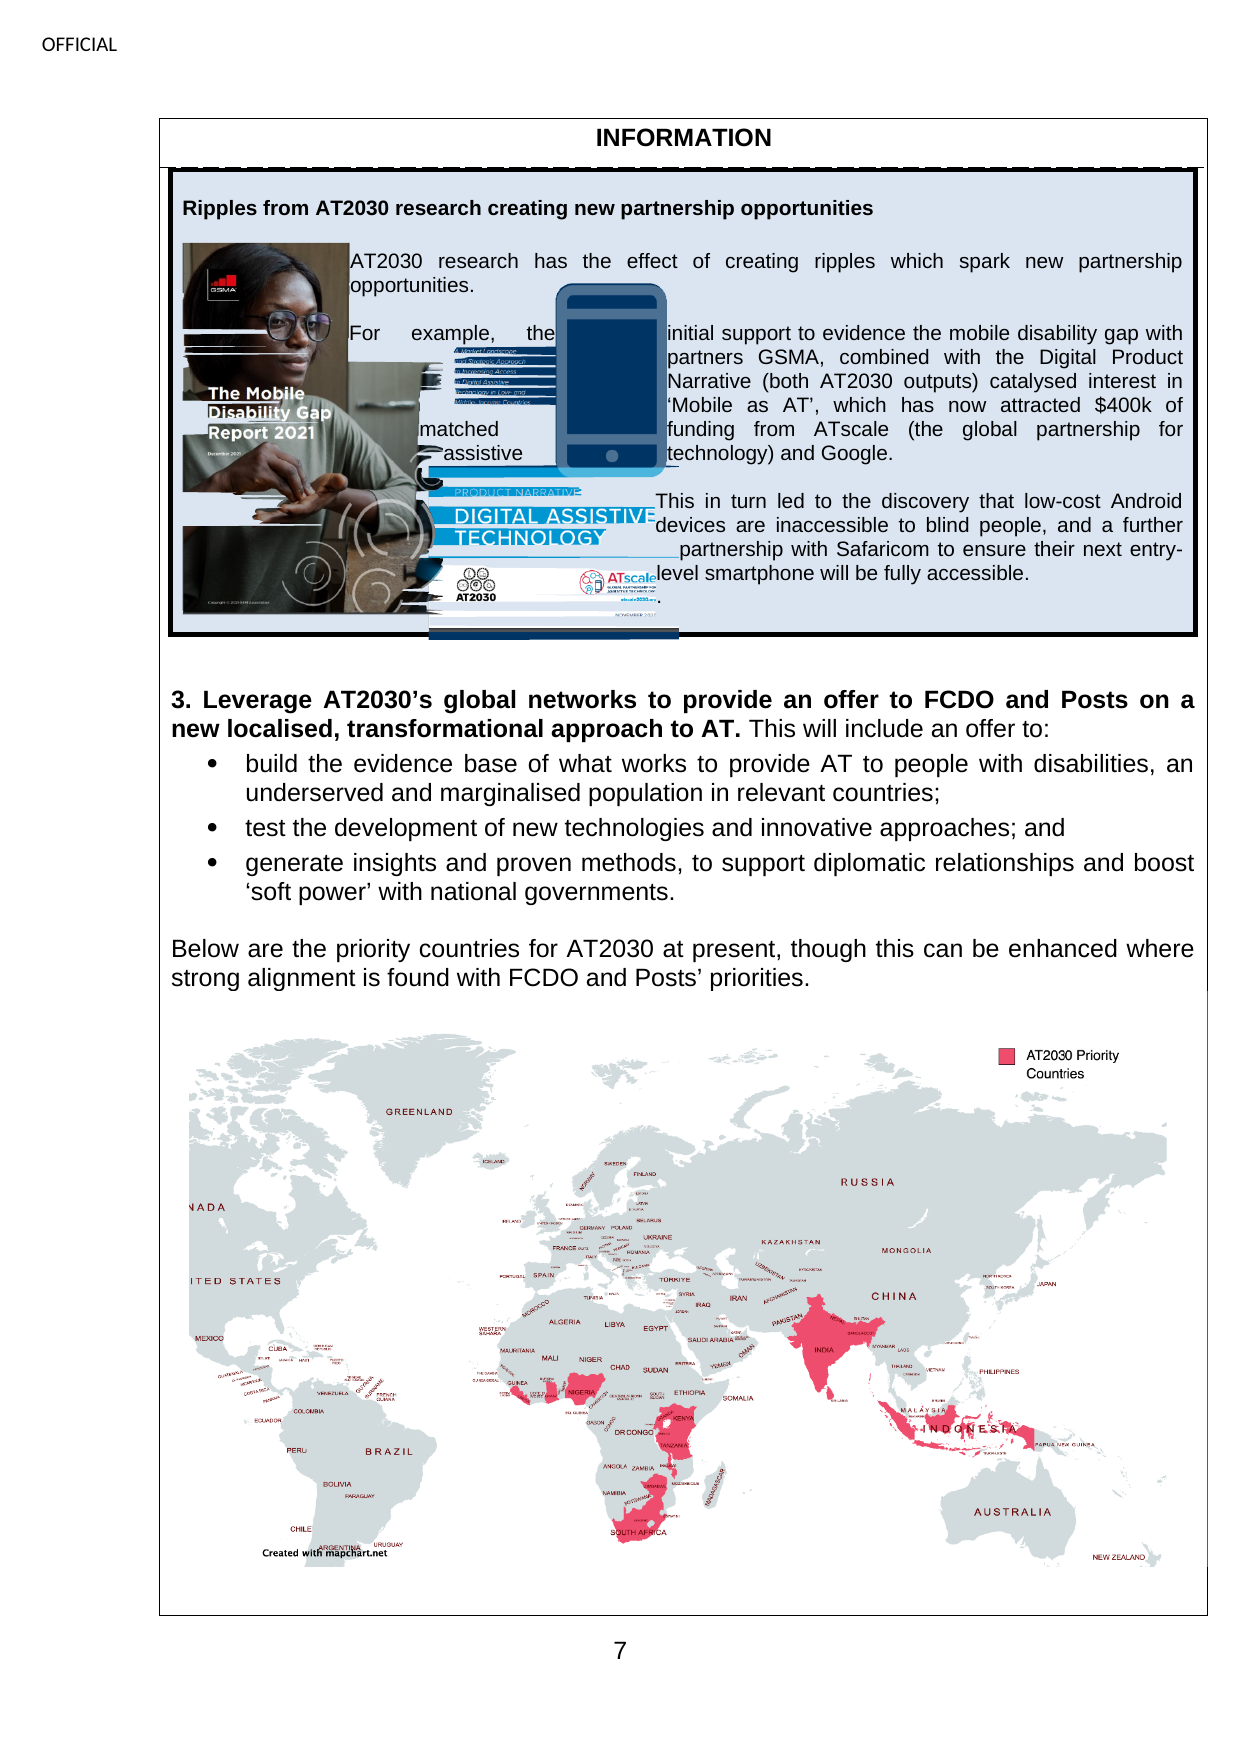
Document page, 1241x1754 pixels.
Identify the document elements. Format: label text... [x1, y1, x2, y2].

table_header INFORMATION [160, 119, 1207, 167]
table_cell The uplift will advance AT2030’s key activities and learnings to radically scale-up impact working across the four programme clusters : Data & Evidence, improving data and evidence to unlock investment into AT; Innovation, funding innovative AT's and their delivery models, primarily through ‘GDI Accelerate’ (which builds on the success of ‘Innovate Now’ and the ‘AT Impact Fund’); Country Implementation, laying the foundations for market shaping and systems level change; Capacity & Participation, building community solutions, promoting inclusive design, and maximising the power of the Paralympics to overcome stigma. The four key priorities of the cost extension will support the AT2030 clusters to: 1. Scale access to assistive technology innovations in LMICs. Building venture and sector evidence on the use of innovative products and approaches to crowd-in investment for AT, including from multilaterals and the private sector. FCDO’s AT2030 investment has already catalysed new market entrants and generated a new focus on the sector from other donors. However, the sector has not yet been sufficiently de-risked for substantial private sector and multilateral investment, which are essential for new AT innovations and systems in LMICs to reach scale. To scale access to AT innovations in LMICs, a substantial envelope of up to £10 million will be ring-fenced for ‘GDI Accelerate’ – GDI Hub’s new AT vehicle for innovation investments. GDI Accelerate has been designed as a unique UK offer for global impact through a mix of knowledge capital, network capital and financial capital. GDI Accelerate builds on the lessons learned through AT2030’s ‘Innovate Now’ and ‘AT Impact Fund’ sub-programmes, as well as the recently published ’AT Impact Fund Playbook’ to move the sector from ‘market making’ to ‘market shaping’ (an approach successfully applied across the health sector). This will include the trial of blended finance options for business-to-business (B2B) and business-to-customer (B2C) approaches to address both the affordability and accessibility of AT. The programme will also investigate the feasibility of various finance options to de-risk and lock-in investment for ventures within the AT sector that can demonstrate potential for scaling and offer a return on investment, thereby providing large scale access to AT. Crucially GDI Accelerate will offer patient capital, which gives time for ventures to develop sufficient evidence (knowledge capital), partnerships for business-critical elements like distribution (network capital) and financial capital to grow their capacity to deliver. A blueprint for the vehicle needed to best unlock the potential in the AT markets is currently being co-designed by GDI Hub and PWC. By attracting investment, and therefore scaling context-specific innovations, AT2030 can ultimately reach more people directly with the AT that they need to live a quality life with independence and dignity. The resulting blueprint will be used to position the UK as a leader within this emerging global market, continuing the legacy of disability innovation from London 2012. 2. UK leadership of research, partnerships, and evidence in the AT sector. Promote UK’s research, technology, and business excellence in AT internationally. AT2030 has made the UK a world-leader in the area of assistive technology, and GDI Hub as the programme lead, sought-after for their technical expertise, innovations and cutting-edge research by the international community. Due to the learning and insights funded under the AT2030 programme, GDI Hub at UCL was awarded the status of Collaborating Centre on Assistive Technology by WHO, approved by the UK Health Secretary during the COVID pandemic. This accolade followed the development of the data tools and evidence for the first Global Report on Assistive Technology (GREAT), including 150 academic papers. But more is still needed. There are gaps in the global data sources and the evidence which does exist needs to be easier to digest for decision makers to unlock markets. Therefore, the focus of the cost extension is to: Strengthen the mechanisms to turn data into insights, through use the novel technologies such as AI and the principles of good design within human-computer interaction; Build a robust evidence base that will allow new technologies to overcome market barriers, for example making the case for digital manufacture and trialling local ecosystem interventions; Test the use of advanced statistical methods to address data gaps (e.g. through the rapid Assistive AT Assessment (rATA) and Country Capacity Assessment predictions, utilising under consider existing demographic datasets; through rATA and Country Capacity Assessment (CCA) predictions (which enable data collection at both a systems and community level to provide an overarching view on a national landscape in relation to AT), and utilise often overlooked existing demographic datasets; Develop new standardised tools which will enhance global understanding of AT need and use. These priorities will sit alongside ongoing efforts to build the evidence on using mobile phones as AT, in the ‘Mobile as AT’ research project led by GDI Hub in partnership with ATscale (the global partnership for AT) and Google. The project will leverage the capabilities of smartphones and mobile apps to empower individuals, enabling them to lead healthier, more productive, and dignified lives. Furthermore, the programme continues to track the very first dispersal of AT for humanitarian response in Ukraine and understand how to destigmatise disability in novel ways. This will be achieved by extending and expanding partnerships with actors across government, private sector innovators, investors and civil society, specifically with Organisations of and for Persons with Disabilities (OPDs) to support high-quality research and the delivery of new approaches to AT innovation and service delivery. Many of these partnerships offer considerable match funding opportunities. Research will then be presented at key global events including: The 2025 Global Disability Summit hosted by Jordan and Germany ensuring AT is strongly represented, through hosting a side event and a plenary session; The Conference of Parties (COP 28) where AT2030 learnings will be central to a side event on inclusive climate resilient infrastructure; The World Urban Forum, where key learnings on the inclusive climate resilient infrastructure workstream will be shared. GDI Hub colleagues have previously hosted a side event and been invited to speak at panel discussions; The Joint International Conference on Digital Inclusion, Assistive Technology & Accessibility, where GDI Director(s) are expected to be invited to speak and present on AT2030’s findings; And other high level WHO, ATscale and UNICEF AT events as well as at the upcoming China AT Expo in Beijing, where GDI Hub’s CEO is presenting. By presenting these leading, evidence-based research findings, which in turn build momentum and drive the development of further partnerships, the programme will continue act as a key pillar in the development of the AT ecosystem. 3. Leverage AT2030’s global networks to provide an offer to FCDO and Posts on a new localised, transformational approach to AT. This will include an offer to: build the evidence base of what works to provide AT to people with disabilities, an underserved and marginalised population in relevant countries; test the development of new technologies and innovative approaches; and generate insights and proven methods, to support diplomatic relationships and boost ‘soft power’ with national governments. Below are the priority countries for AT2030 at present, though this can be enhanced where strong alignment is found with FCDO and Posts’ priorities. This offer to FCDO and Posts: will help them design and deliver national AT action plans built on AT2030’s innovative (health, education or technology) systems strengthening work; offer new insights on AT and associated services (including the design, use and testing of new artificial intelligence (AI) tools); and drive innovation ecosystem building. The support will extend AT coverage but also develop wider data sets to offer critical learning. A process to access this support will be identified with FCDO and GDI Hub. We will take account of partner match funding opportunities to maximise UK investment. GDI Hub is well placed to deliver this transformational approach to AT systemic change, as they are already working with other regional partners and bi/multilaterals (World Bank, IFC, Asian Development Bank, UNICEF) as well as private sector partners (Google, Microsoft, PWC) to begin this work. 4. Research and Evidence to Support Cross-Government priorities. The extension to AT2030 has been designed to support: FCDO’s International Development Strategy (IDS), contributing to seven of the SDGs (see summary on next page); FCDO’s 2022 Disability Inclusion and Rights Strategy and commitments made at the 2022 Global Disability Summit. The Open Science for Global Resilience campaign, one of the seven UK Development Leadership campaigns; The UK’s International Technology Strategy through the development of inclusive technology solutions via mission-driven investment. The programme scale-up will provide opportunities for UK cross-government collaborations through the development of AT measurement and other tools (e.g. the Country Capacity Assessment) and increasing focus on AT research, innovation and scale. Minister Pursglove MP, Minister for Disabled People, is planning to announce the programme uplift at the major Conference of State Parties to the Convention on the Rights of People with Disabilities in June 2023, as part of the drum beat of the Open Science for Global Resilience Campaign. As an example, opportunities to engage with the Department of Business, and Trade (DBT) will be sought to create opportunities for import and export tax breaks, incentives for the provision of assistive products in LMICs and the promotion (and growth) of AT entrepreneurs and businesses through DBT’s networks and trade shows. GDI Hub will also strengthen its links with UK focussed departments and organisations such as Cabinet Office on their AT action plan, UK Research and Innovation (UKRI), Nesta, and the Department of Health, where there is potential for AT2030 to engage on the potential for use of prosthetic innovations in the UK. [160, 167, 1207, 1615]
table_header Ripples from AT2030 research creating new partnership opportunities AT2030 research has the effect of creating ripples which spark new partnership opportunities. For example, the initial support to evidence the mobile disability gap with partners GSMA, combined with the Digital Product Narrative (both AT2030 outputs) catalysed interest in ‘Mobile as AT’, which has now attracted $400k of matched funding from ATscale (the global partnership for assistive technology) and Google. This in turn led to the discovery that low-cost Android devices are inaccessible to blind people, and a further partnership with Safaricom to ensure their next entry-level smartphone will be fully accessible. . [173, 172, 1193, 632]
